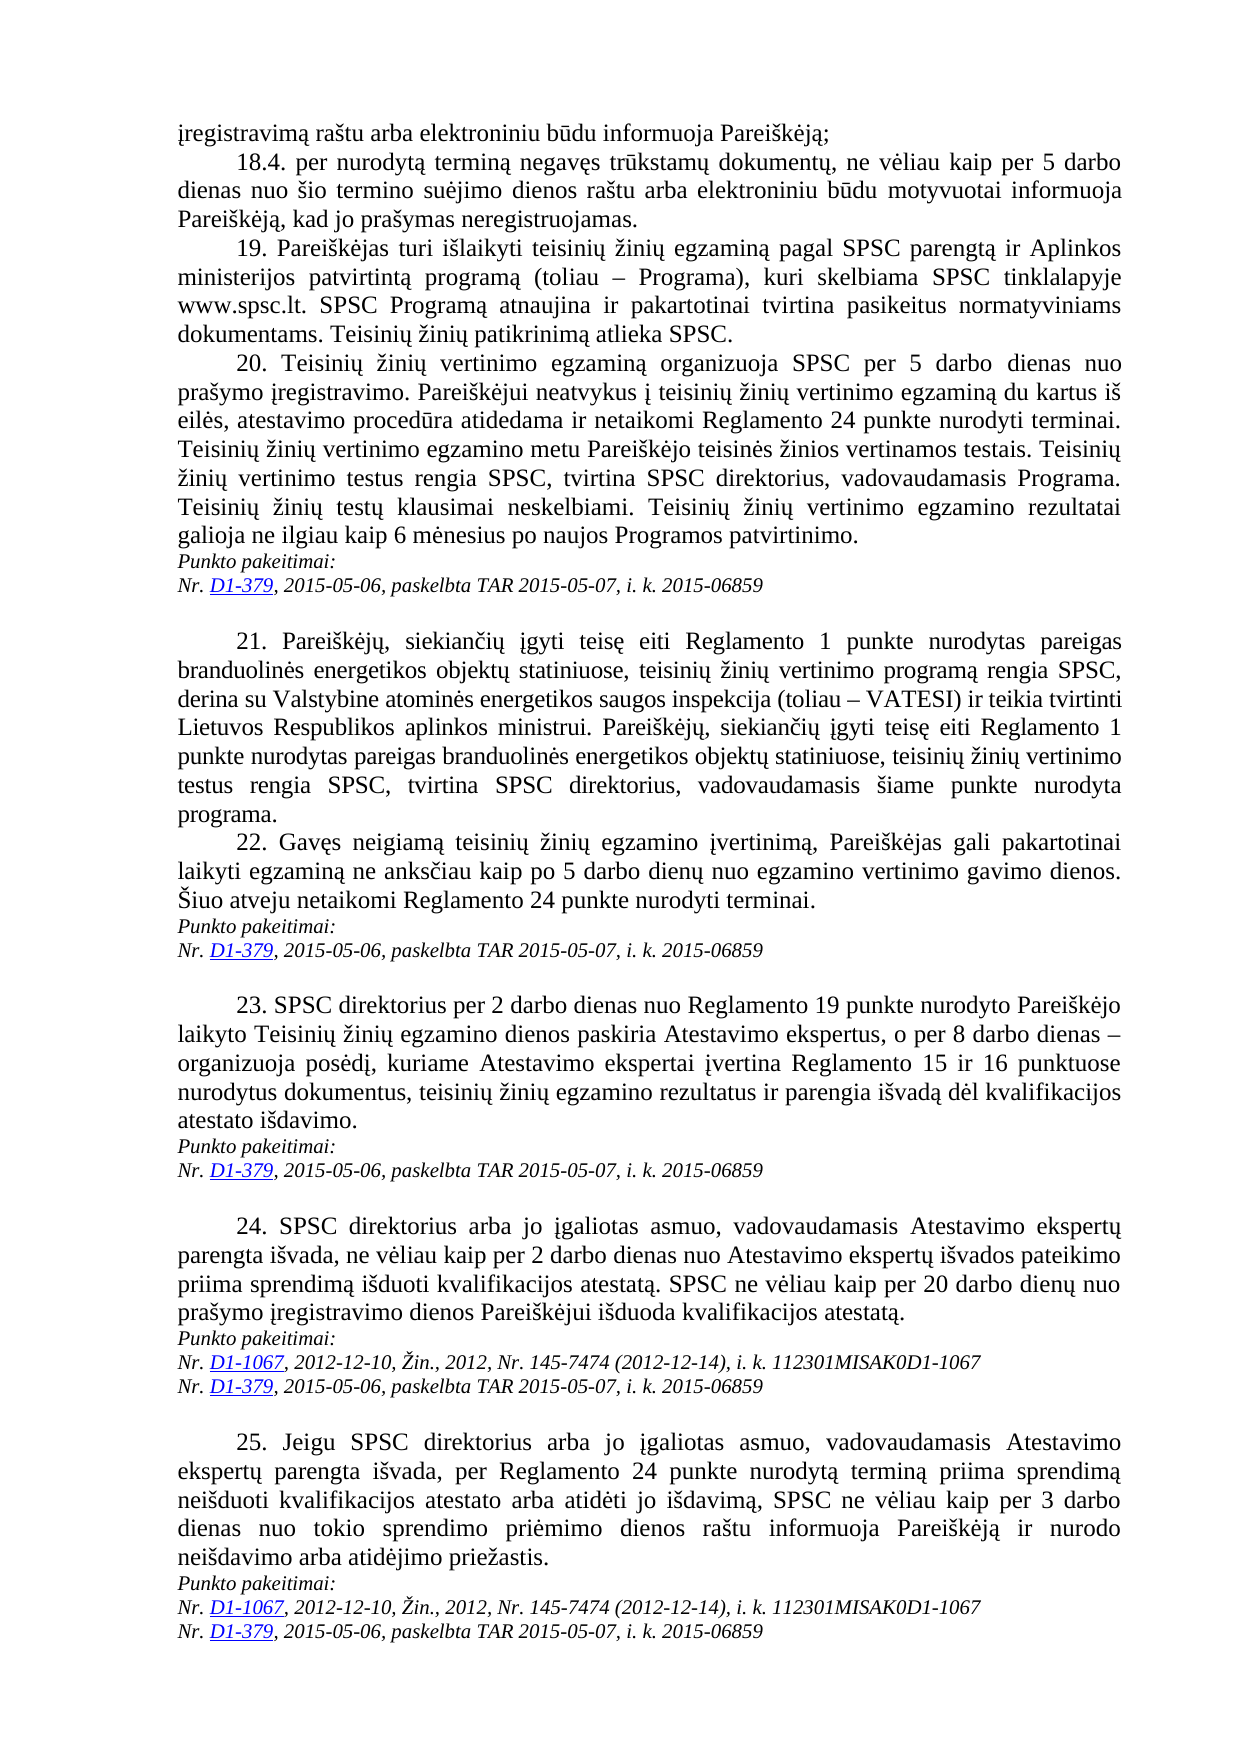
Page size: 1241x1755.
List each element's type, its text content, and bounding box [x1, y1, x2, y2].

text Nr. D1-1067, 2012-12-10, Žin., 2012, Nr. 145-7474 (2012-12-14), i. k. 112301MISAK0D1-1067 [177, 1595, 1122, 1619]
text Nr. D1-379, 2015-05-06, paskelbta TAR 2015-05-07, i. k. 2015-06859 [177, 573, 1122, 597]
text 18.4. per nurodytą terminą negavęs trūkstamų dokumentų, ne vėliau kaip per 5 darbo dienas nuo šio termino suėjimo dienos raštu arba elektroniniu būdu motyvuotai informuoja Pareiškėją, kad jo prašymas neregistruojamas. [177, 147, 1122, 233]
text Punkto pakeitimai: [177, 1326, 1122, 1350]
text Punkto pakeitimai: [177, 1571, 1122, 1595]
text Nr. D1-379, 2015-05-06, paskelbta TAR 2015-05-07, i. k. 2015-06859 [177, 938, 1122, 962]
text 21. Pareiškėjų, siekiančių įgyti teisę eiti Reglamento 1 punkte nurodytas pareigas branduolinės energetikos objektų statiniuose, teisinių žinių vertinimo programą rengia SPSC, derina su Valstybine atominės energetikos saugos inspekcija (toliau – VATESI) ir teikia tvirtinti Lietuvos Respublikos aplinkos ministrui. Pareiškėjų, siekiančių įgyti teisę eiti Reglamento 1 punkte nurodytas pareigas branduolinės energetikos objektų statiniuose, teisinių žinių vertinimo testus rengia SPSC, tvirtina SPSC direktorius, vadovaudamasis šiame punkte nurodyta programa. [177, 626, 1122, 827]
text įregistravimą raštu arba elektroniniu būdu informuoja Pareiškėją; [177, 118, 1122, 147]
text Nr. D1-379, 2015-05-06, paskelbta TAR 2015-05-07, i. k. 2015-06859 [177, 1158, 1122, 1182]
text Nr. D1-379, 2015-05-06, paskelbta TAR 2015-05-07, i. k. 2015-06859 [177, 1619, 1122, 1643]
text Punkto pakeitimai: [177, 914, 1122, 938]
text 23. SPSC direktorius per 2 darbo dienas nuo Reglamento 19 punkte nurodyto Pareiškėjo laikyto Teisinių žinių egzamino dienos paskiria Atestavimo ekspertus, o per 8 darbo dienas – organizuoja posėdį, kuriame Atestavimo ekspertai įvertina Reglamento 15 ir 16 punktuose nurodytus dokumentus, teisinių žinių egzamino rezultatus ir parengia išvadą dėl kvalifikacijos atestato išdavimo. [177, 991, 1122, 1134]
text 24. SPSC direktorius arba jo įgaliotas asmuo, vadovaudamasis Atestavimo ekspertų parengta išvada, ne vėliau kaip per 2 darbo dienas nuo Atestavimo ekspertų išvados pateikimo priima sprendimą išduoti kvalifikacijos atestatą. SPSC ne vėliau kaip per 20 darbo dienų nuo prašymo įregistravimo dienos Pareiškėjui išduoda kvalifikacijos atestatą. [177, 1211, 1122, 1326]
text 22. Gavęs neigiamą teisinių žinių egzamino įvertinimą, Pareiškėjas gali pakartotinai laikyti egzaminą ne anksčiau kaip po 5 darbo dienų nuo egzamino vertinimo gavimo dienos. Šiuo atveju netaikomi Reglamento 24 punkte nurodyti terminai. [177, 827, 1122, 914]
text Punkto pakeitimai: [177, 1134, 1122, 1158]
text 20. Teisinių žinių vertinimo egzaminą organizuoja SPSC per 5 darbo dienas nuo prašymo įregistravimo. Pareiškėjui neatvykus į teisinių žinių vertinimo egzaminą du kartus iš eilės, atestavimo procedūra atidedama ir netaikomi Reglamento 24 punkte nurodyti terminai. Teisinių žinių vertinimo egzamino metu Pareiškėjo teisinės žinios vertinamos testais. Teisinių žinių vertinimo testus rengia SPSC, tvirtina SPSC direktorius, vadovaudamasis Programa. Teisinių žinių testų klausimai neskelbiami. Teisinių žinių vertinimo egzamino rezultatai galioja ne ilgiau kaip 6 mėnesius po naujos Programos patvirtinimo. [177, 348, 1122, 549]
text Nr. D1-379, 2015-05-06, paskelbta TAR 2015-05-07, i. k. 2015-06859 [177, 1374, 1122, 1398]
text 25. Jeigu SPSC direktorius arba jo įgaliotas asmuo, vadovaudamasis Atestavimo ekspertų parengta išvada, per Reglamento 24 punkte nurodytą terminą priima sprendimą neišduoti kvalifikacijos atestato arba atidėti jo išdavimą, SPSC ne vėliau kaip per 3 darbo dienas nuo tokio sprendimo priėmimo dienos raštu informuoja Pareiškėją ir nurodo neišdavimo arba atidėjimo priežastis. [177, 1427, 1122, 1571]
text 19. Pareiškėjas turi išlaikyti teisinių žinių egzaminą pagal SPSC parengtą ir Aplinkos ministerijos patvirtintą programą (toliau – Programa), kuri skelbiama SPSC tinklalapyje www.spsc.lt. SPSC Programą atnaujina ir pakartotinai tvirtina pasikeitus normatyviniams dokumentams. Teisinių žinių patikrinimą atlieka SPSC. [177, 233, 1122, 348]
text Nr. D1-1067, 2012-12-10, Žin., 2012, Nr. 145-7474 (2012-12-14), i. k. 112301MISAK0D1-1067 [177, 1350, 1122, 1374]
text Punkto pakeitimai: [177, 549, 1122, 573]
